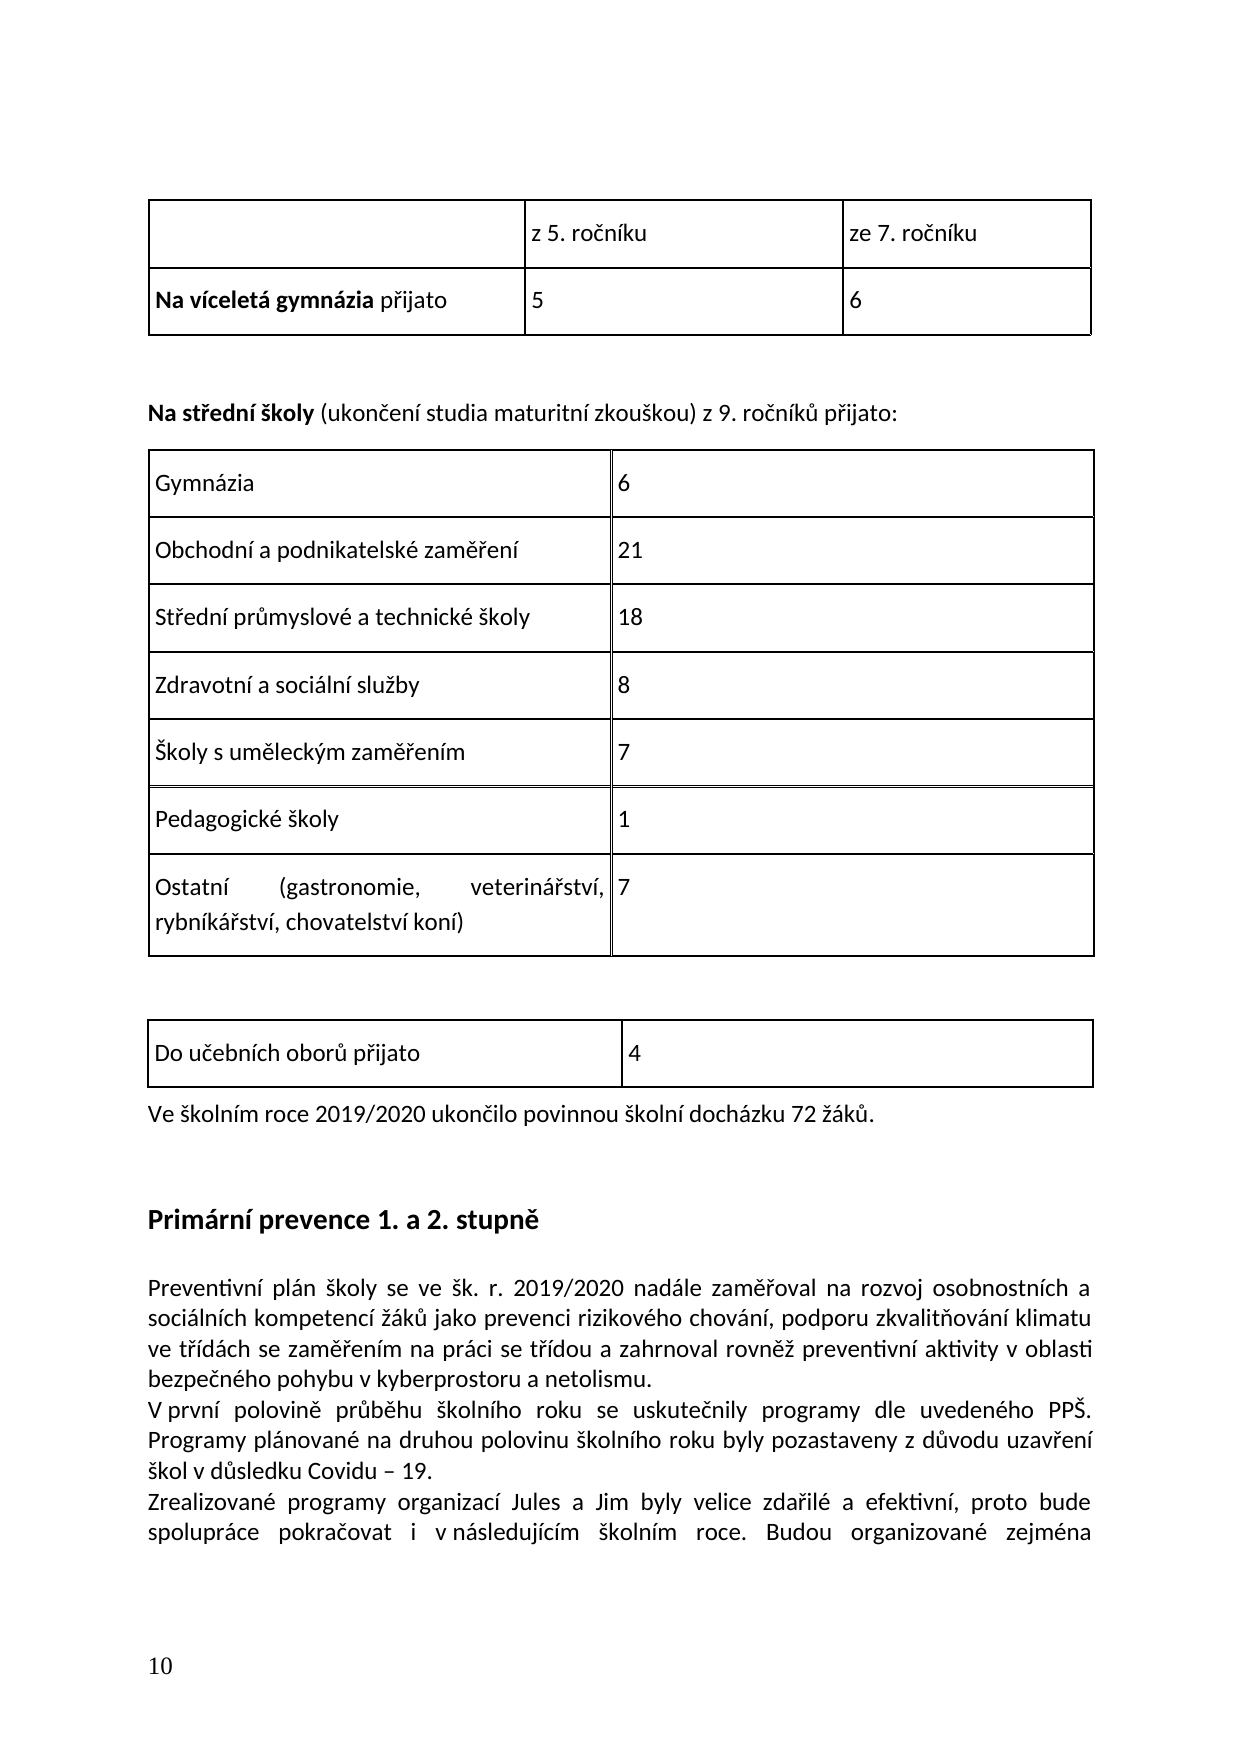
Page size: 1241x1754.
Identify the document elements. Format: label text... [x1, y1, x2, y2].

table_cell Obchodní a podnikatelské zaměření [150, 518, 610, 583]
table_cell 5 [526, 269, 842, 334]
text V první polovině průběhu školního roku se uskutečnily programy dle uvedeného PPŠ. Programy plánované na druhou polovinu školního roku byly pozastaveny z důvodu uzavření škol v důsledku Covidu – 19. [148, 1394, 1093, 1486]
table_cell Pedagogické školy [150, 788, 610, 853]
text Primární prevence 1. a 2. stupně [148, 1201, 1093, 1236]
table_cell 21 [613, 518, 1093, 583]
text Na střední školy (ukončení studia maturitní zkouškou) z 9. ročníků přijato: [148, 397, 1093, 428]
table_cell 7 [613, 855, 1093, 955]
table_header ze 7. ročníku [844, 201, 1090, 266]
table_header z 5. ročníku [526, 201, 842, 266]
table_cell Střední průmyslové a technické školy [150, 585, 610, 651]
text Zrealizované programy organizací Jules a Jim byly velice zdařilé a efektivní, proto bude spolupráce pokračovat i v následujícím školním roce. Budou organizované zejména [148, 1486, 1093, 1547]
table_cell Školy s uměleckým zaměřením [150, 720, 610, 785]
table_cell 8 [613, 653, 1093, 718]
table_cell 6 [844, 269, 1090, 334]
table_header [150, 201, 524, 266]
table_header Gymnázia [150, 451, 610, 516]
table_header Do učebních oborů přijato [149, 1021, 621, 1086]
table_cell Ostatní (gastronomie, veterinářství, rybníkářství, chovatelství koní) [150, 855, 610, 955]
text Ve školním roce 2019/2020 ukončilo povinnou školní docházku 72 žáků. [148, 1098, 1093, 1129]
table_cell Na víceletá gymnázia přijato [150, 269, 524, 334]
table_header 4 [623, 1021, 1092, 1086]
table_cell Zdravotní a sociální služby [150, 653, 610, 718]
table_cell 7 [613, 720, 1093, 785]
text Preventivní plán školy se ve šk. r. 2019/2020 nadále zaměřoval na rozvoj osobnostních a sociálních kompetencí žáků jako prevenci rizikového chování, podporu zkvalitňování klimatu ve třídách se zaměřením na práci se třídou a zahrnoval rovněž preventivní aktivity v oblasti bezpečného pohybu v kyberprostoru a netolismu. [148, 1272, 1093, 1394]
table_cell 1 [613, 788, 1093, 853]
table_cell 18 [613, 585, 1093, 651]
table_header 6 [613, 451, 1093, 516]
